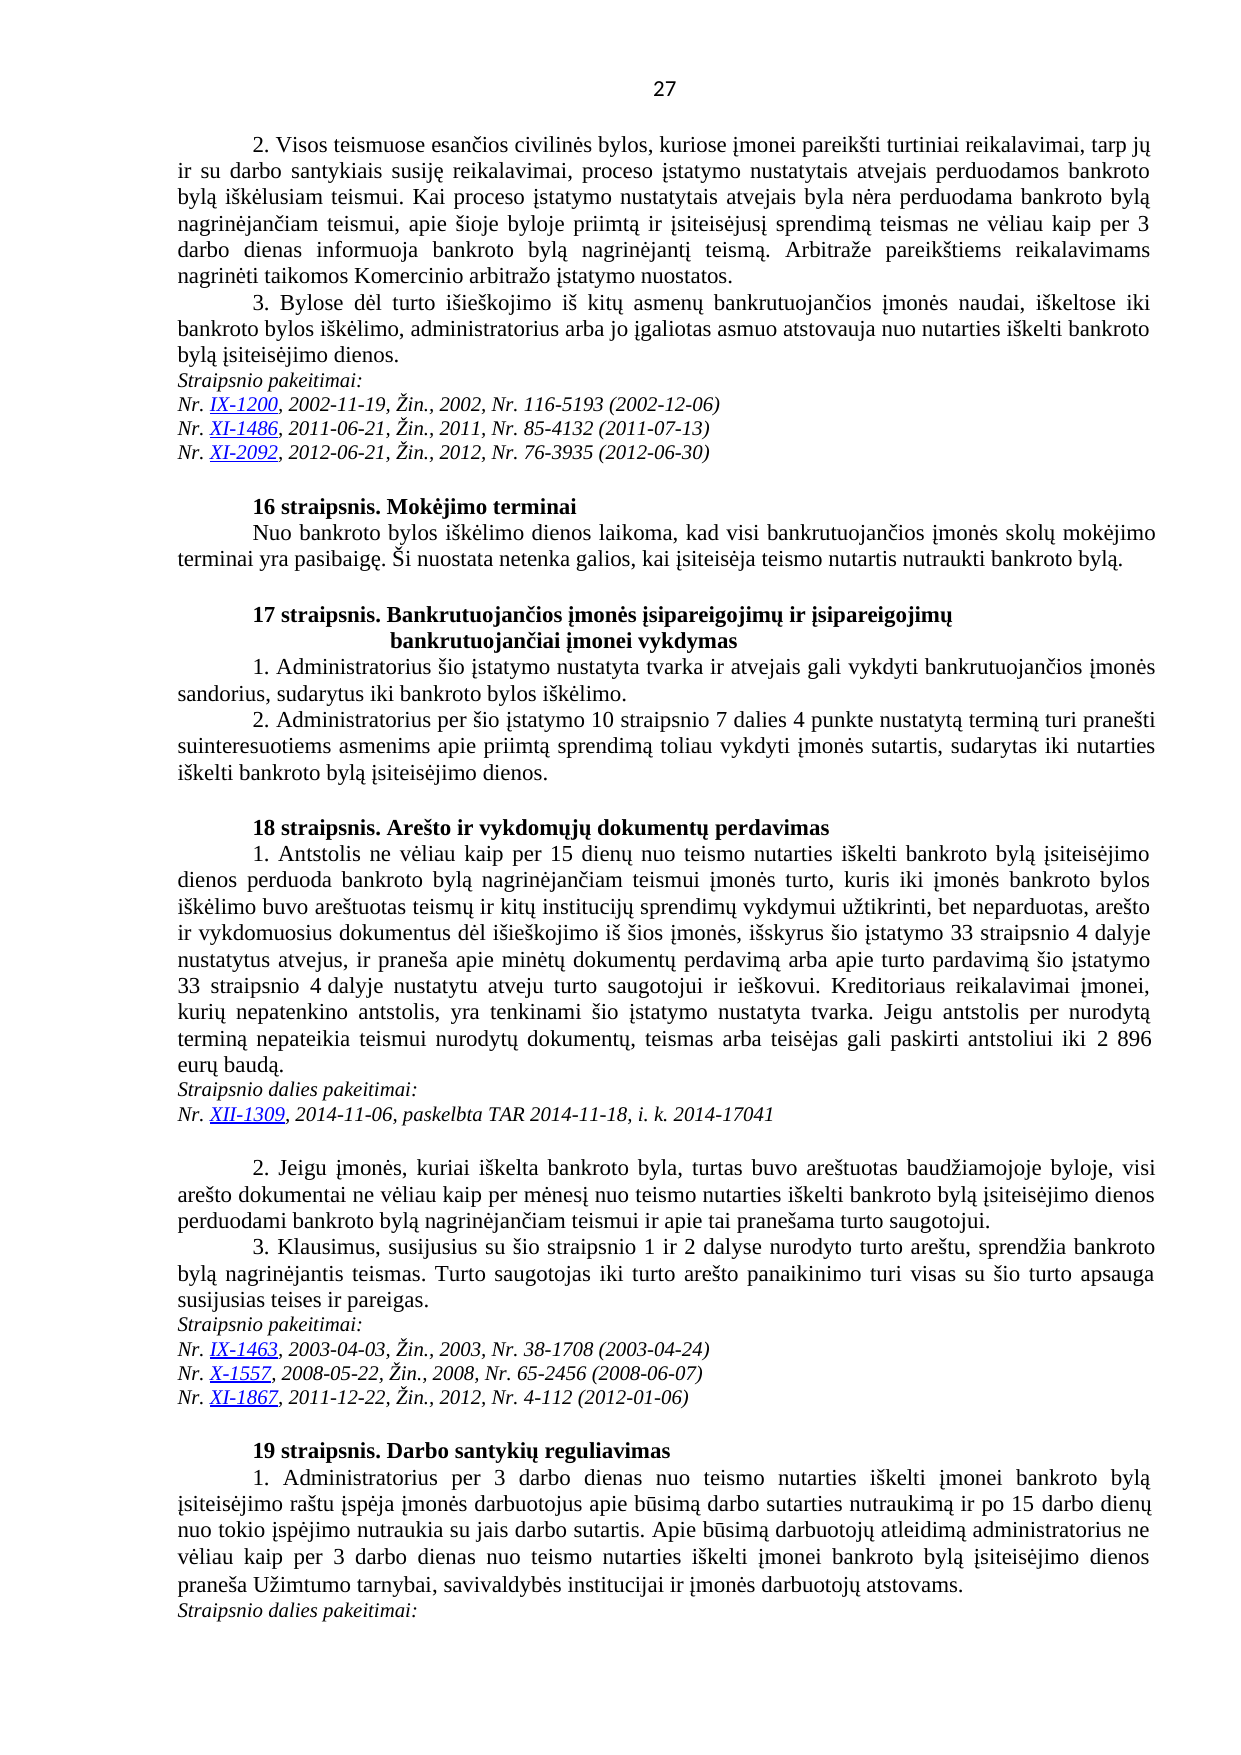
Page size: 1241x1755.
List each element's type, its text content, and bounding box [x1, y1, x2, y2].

text Nr. IX-1463, 2003-04-03, Žin., 2003, Nr. 38-1708 (2003-04-24) [177, 1336, 1157, 1361]
text 1. Administratorius šio įstatymo nustatyta tvarka ir atvejais gali vykdyti bankrutuojančios įmonės sandorius, sudarytus iki bankroto bylos iškėlimo. [177, 653, 1157, 706]
text 1. Administratorius per 3 darbo dienas nuo teismo nutarties iškelti įmonei bankroto bylą įsiteisėjimo raštu įspėja įmonės darbuotojus apie būsimą darbo sutarties nutraukimą ir po 15 darbo dienų nuo tokio įspėjimo nutraukia su jais darbo sutartis. Apie būsimą darbuotojų atleidimą administratorius ne vėliau kaip per 3 darbo dienas nuo teismo nutarties iškelti įmonei bankroto bylą įsiteisėjimo dienos praneša Užimtumo tarnybai, savivaldybės institucijai ir įmonės darbuotojų atstovams. [177, 1464, 1152, 1598]
text Nr. IX-1200, 2002-11-19, Žin., 2002, Nr. 116-5193 (2002-12-06) [177, 392, 1157, 416]
text Straipsnio pakeitimai: [177, 1312, 1157, 1336]
text 18 straipsnis. Arešto ir vykdomųjų dokumentų perdavimas [177, 814, 1157, 840]
text Straipsnio pakeitimai: [177, 368, 1157, 392]
text 2. Visos teismuose esančios civilinės bylos, kuriose įmonei pareikšti turtiniai reikalavimai, tarp jų ir su darbo santykiais susiję reikalavimai, proceso įstatymo nustatytais atvejais perduodamos bankroto bylą iškėlusiam teismui. Kai proceso įstatymo nustatytais atvejais byla nėra perduodama bankroto bylą nagrinėjančiam teismui, apie šioje byloje priimtą ir įsiteisėjusį sprendimą teismas ne vėliau kaip per 3 darbo dienas informuoja bankroto bylą nagrinėjantį teismą. Arbitraže pareikštiems reikalavimams nagrinėti taikomos Komercinio arbitražo įstatymo nuostatos. [177, 131, 1152, 289]
text Nr. XI-2092, 2012-06-21, Žin., 2012, Nr. 76-3935 (2012-06-30) [177, 440, 1157, 464]
text 3. Klausimus, susijusius su šio straipsnio 1 ir 2 dalyse nurodyto turto areštu, sprendžia bankroto bylą nagrinėjantis teismas. Turto saugotojas iki turto arešto panaikinimo turi visas su šio turto apsauga susijusias teises ir pareigas. [177, 1233, 1157, 1312]
text Nr. XII-1309, 2014-11-06, paskelbta TAR 2014-11-18, i. k. 2014-17041 [177, 1101, 1152, 1126]
text 16 straipsnis. Mokėjimo terminai [177, 493, 1157, 519]
text Nr. XI-1867, 2011-12-22, Žin., 2012, Nr. 4-112 (2012-01-06) [177, 1384, 1152, 1409]
text Straipsnio dalies pakeitimai: [177, 1077, 1152, 1101]
text 2. Administratorius per šio įstatymo 10 straipsnio 7 dalies 4 punkte nustatytą terminą turi pranešti suinteresuotiems asmenims apie priimtą sprendimą toliau vykdyti įmonės sutartis, sudarytas iki nutarties iškelti bankroto bylą įsiteisėjimo dienos. [177, 706, 1157, 785]
text 17 straipsnis. Bankrutuojančios įmonės įsipareigojimų ir įsipareigojimų [252, 601, 1157, 627]
text Nr. X-1557, 2008-05-22, Žin., 2008, Nr. 65-2456 (2008-06-07) [177, 1361, 1157, 1384]
text bankrutuojančiai įmonei vykdymas [390, 627, 1157, 653]
text 1. Antstolis ne vėliau kaip per 15 dienų nuo teismo nutarties iškelti bankroto bylą įsiteisėjimo dienos perduoda bankroto bylą nagrinėjančiam teismui įmonės turto, kuris iki įmonės bankroto bylos iškėlimo buvo areštuotas teismų ir kitų institucijų sprendimų vykdymui užtikrinti, bet neparduotas, arešto ir vykdomuosius dokumentus dėl išieškojimo iš šios įmonės, išskyrus šio įstatymo 33 straipsnio 4 dalyje nustatytus atvejus, ir praneša apie minėtų dokumentų perdavimą arba apie turto pardavimą šio įstatymo 33 straipsnio 4 dalyje nustatytu atveju turto saugotojui ir ieškovui. Kreditoriaus reikalavimai įmonei, kurių nepatenkino antstolis, yra tenkinami šio įstatymo nustatyta tvarka. Jeigu antstolis per nurodytą terminą nepateikia teismui nurodytų dokumentų, teismas arba teisėjas gali paskirti antstoliui iki 2 896 eurų baudą. [177, 840, 1152, 1077]
text 2. Jeigu įmonės, kuriai iškelta bankroto byla, turtas buvo areštuotas baudžiamojoje byloje, visi arešto dokumentai ne vėliau kaip per mėnesį nuo teismo nutarties iškelti bankroto bylą įsiteisėjimo dienos perduodami bankroto bylą nagrinėjančiam teismui ir apie tai pranešama turto saugotojui. [177, 1154, 1157, 1233]
text 3. Bylose dėl turto išieškojimo iš kitų asmenų bankrutuojančios įmonės naudai, iškeltose iki bankroto bylos iškėlimo, administratorius arba jo įgaliotas asmuo atstovauja nuo nutarties iškelti bankroto bylą įsiteisėjimo dienos. [177, 289, 1152, 368]
text Nuo bankroto bylos iškėlimo dienos laikoma, kad visi bankrutuojančios įmonės skolų mokėjimo terminai yra pasibaigę. Ši nuostata netenka galios, kai įsiteisėja teismo nutartis nutraukti bankroto bylą. [177, 519, 1157, 572]
text Nr. XI-1486, 2011-06-21, Žin., 2011, Nr. 85-4132 (2011-07-13) [177, 416, 1152, 440]
text Straipsnio dalies pakeitimai: [177, 1598, 1152, 1622]
text 19 straipsnis. Darbo santykių reguliavimas [177, 1437, 1157, 1464]
